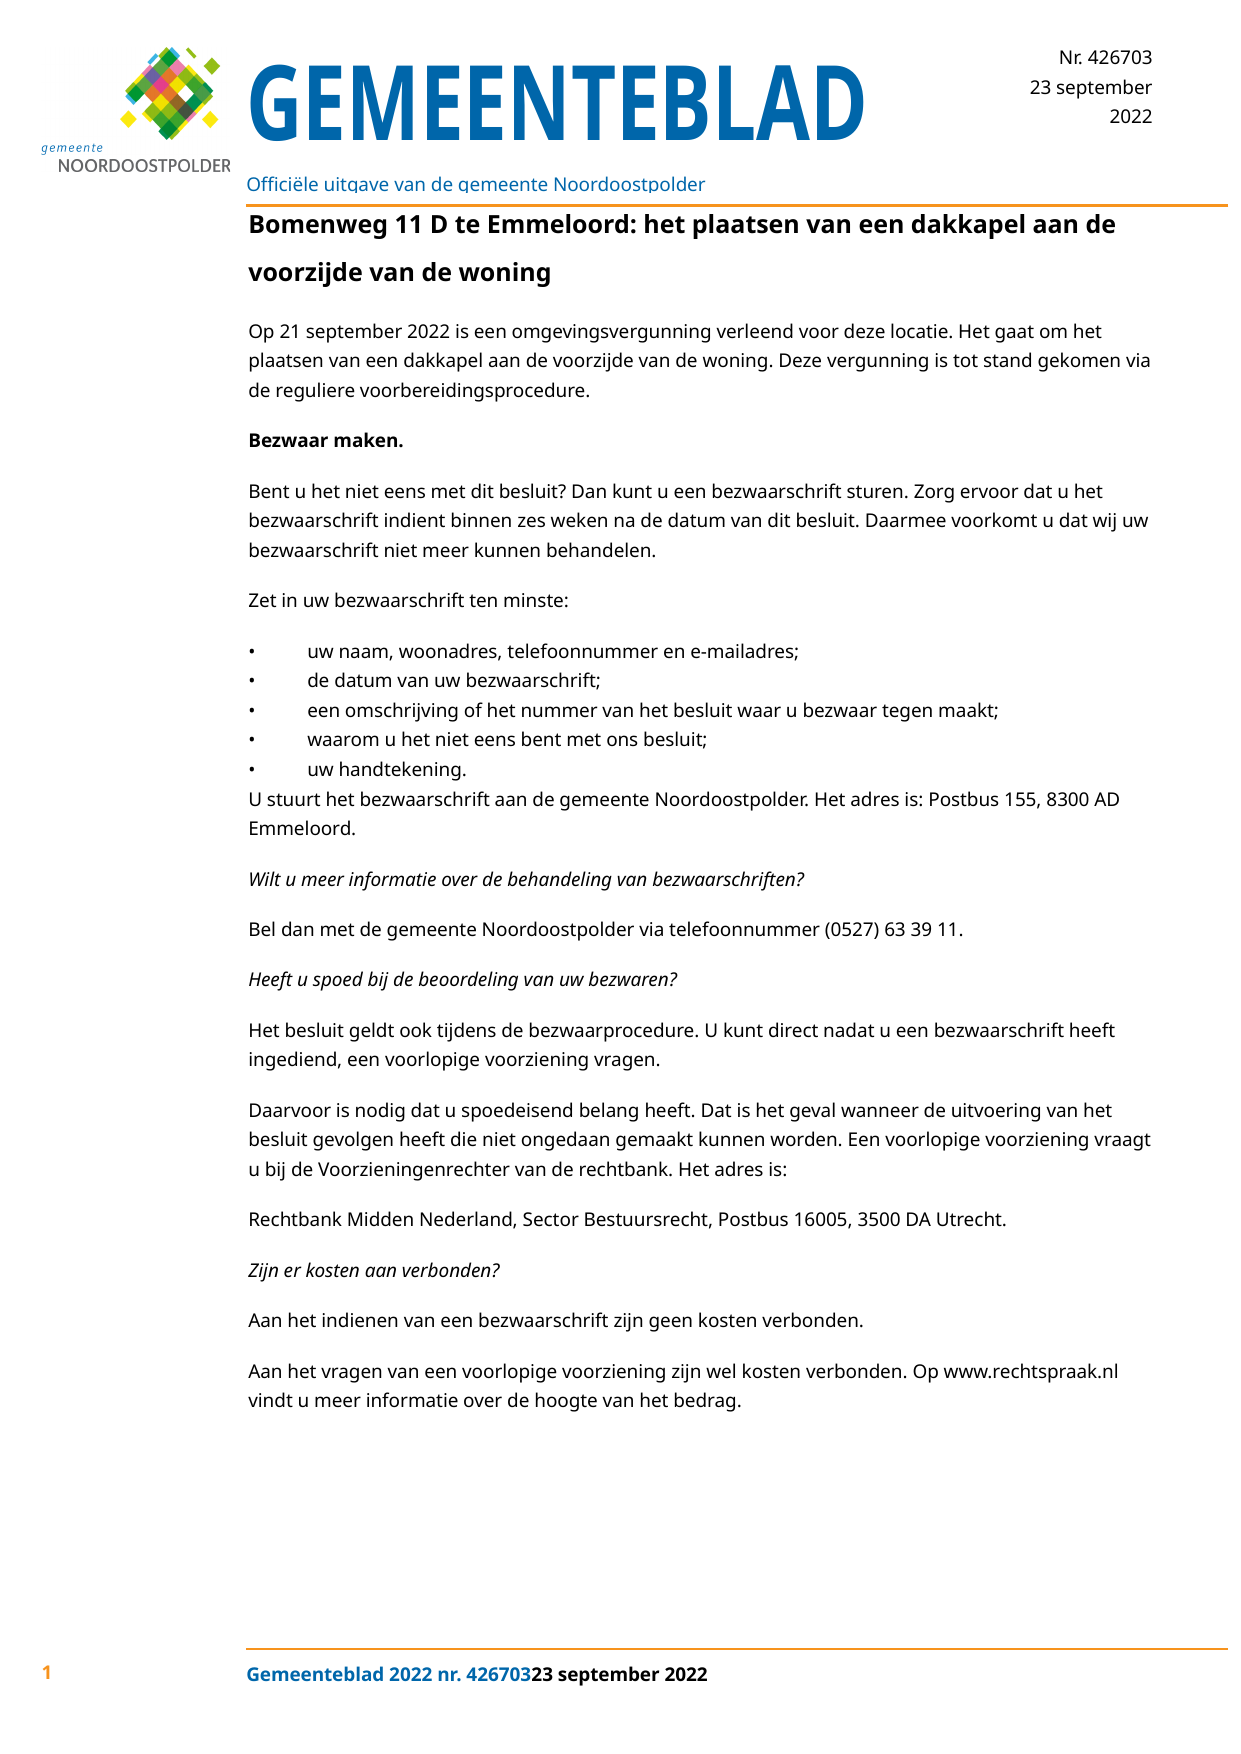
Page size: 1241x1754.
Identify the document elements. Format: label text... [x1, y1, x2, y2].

list een omschrijving of het nummer van het besluit waar u bezwaar tegen maakt; [248, 697, 1152, 723]
picture [41, 47, 231, 172]
text Aan het indienen van een bezwaarschrift zijn geen kosten verbonden. [248, 1307, 1152, 1333]
text Zijn er kosten aan verbonden? [248, 1257, 1152, 1283]
text Heeft u spoed bij de beoordeling van uw bezwaren? [248, 967, 1152, 992]
text Daarvoor is nodig dat u spoedeisend belang heeft. Dat is het geval wanneer de uitvoering van het besluit gevolgen heeft die niet ongedaan gemaakt kunnen worden. Een voorlopige voorziening vraagt u bij de Voorzieningenrechter van de rechtbank. Het adres is: [248, 1097, 1152, 1182]
list uw naam, woonadres, telefoonnummer en e-mailadres; [248, 638, 1152, 664]
text Bezwaar maken. [248, 427, 1152, 453]
text Rechtbank Midden Nederland, Sector Bestuursrecht, Postbus 16005, 3500 DA Utrecht. [248, 1207, 1152, 1232]
text Het besluit geldt ook tijdens de bezwaarprocedure. U kunt direct nadat u een bezwaarschrift heeft ingediend, een voorlopige voorziening vragen. [248, 1017, 1152, 1072]
list waarom u het niet eens bent met ons besluit; [248, 727, 1152, 752]
list uw handtekening. [248, 756, 1152, 782]
text Op 21 september 2022 is een omgevingsvergunning verleend voor deze locatie. Het gaat om het plaatsen van een dakkapel aan de voorzijde van de woning. Deze vergunning is tot stand gekomen via de reguliere voorbereidingsprocedure. [248, 318, 1152, 403]
text Wilt u meer informatie over de behandeling van bezwaarschriften? [248, 866, 1152, 892]
list de datum van uw bezwaarschrift; [248, 667, 1152, 693]
text U stuurt het bezwaarschrift aan de gemeente Noordoostpolder. Het adres is: Postbus 155, 8300 AD Emmeloord. [248, 786, 1152, 841]
text Bel dan met de gemeente Noordoostpolder via telefoonnummer (0527) 63 39 11. [248, 916, 1152, 942]
text Zet in uw bezwaarschrift ten minste: [248, 587, 1152, 613]
text Aan het vragen van een voorlopige voorziening zijn wel kosten verbonden. Op www.rechtspraak.nl vindt u meer informatie over de hoogte van het bedrag. [248, 1358, 1152, 1413]
text Bomenweg 11 D te Emmeloord: het plaatsen van een dakkapel aan de voorzijde van de woning [248, 207, 1152, 288]
text Bent u het niet eens met dit besluit? Dan kunt u een bezwaarschrift sturen. Zorg ervoor dat u het bezwaarschrift indient binnen zes weken na de datum van dit besluit. Daarmee voorkomt u dat wij uw bezwaarschrift niet meer kunnen behandelen. [248, 478, 1152, 563]
